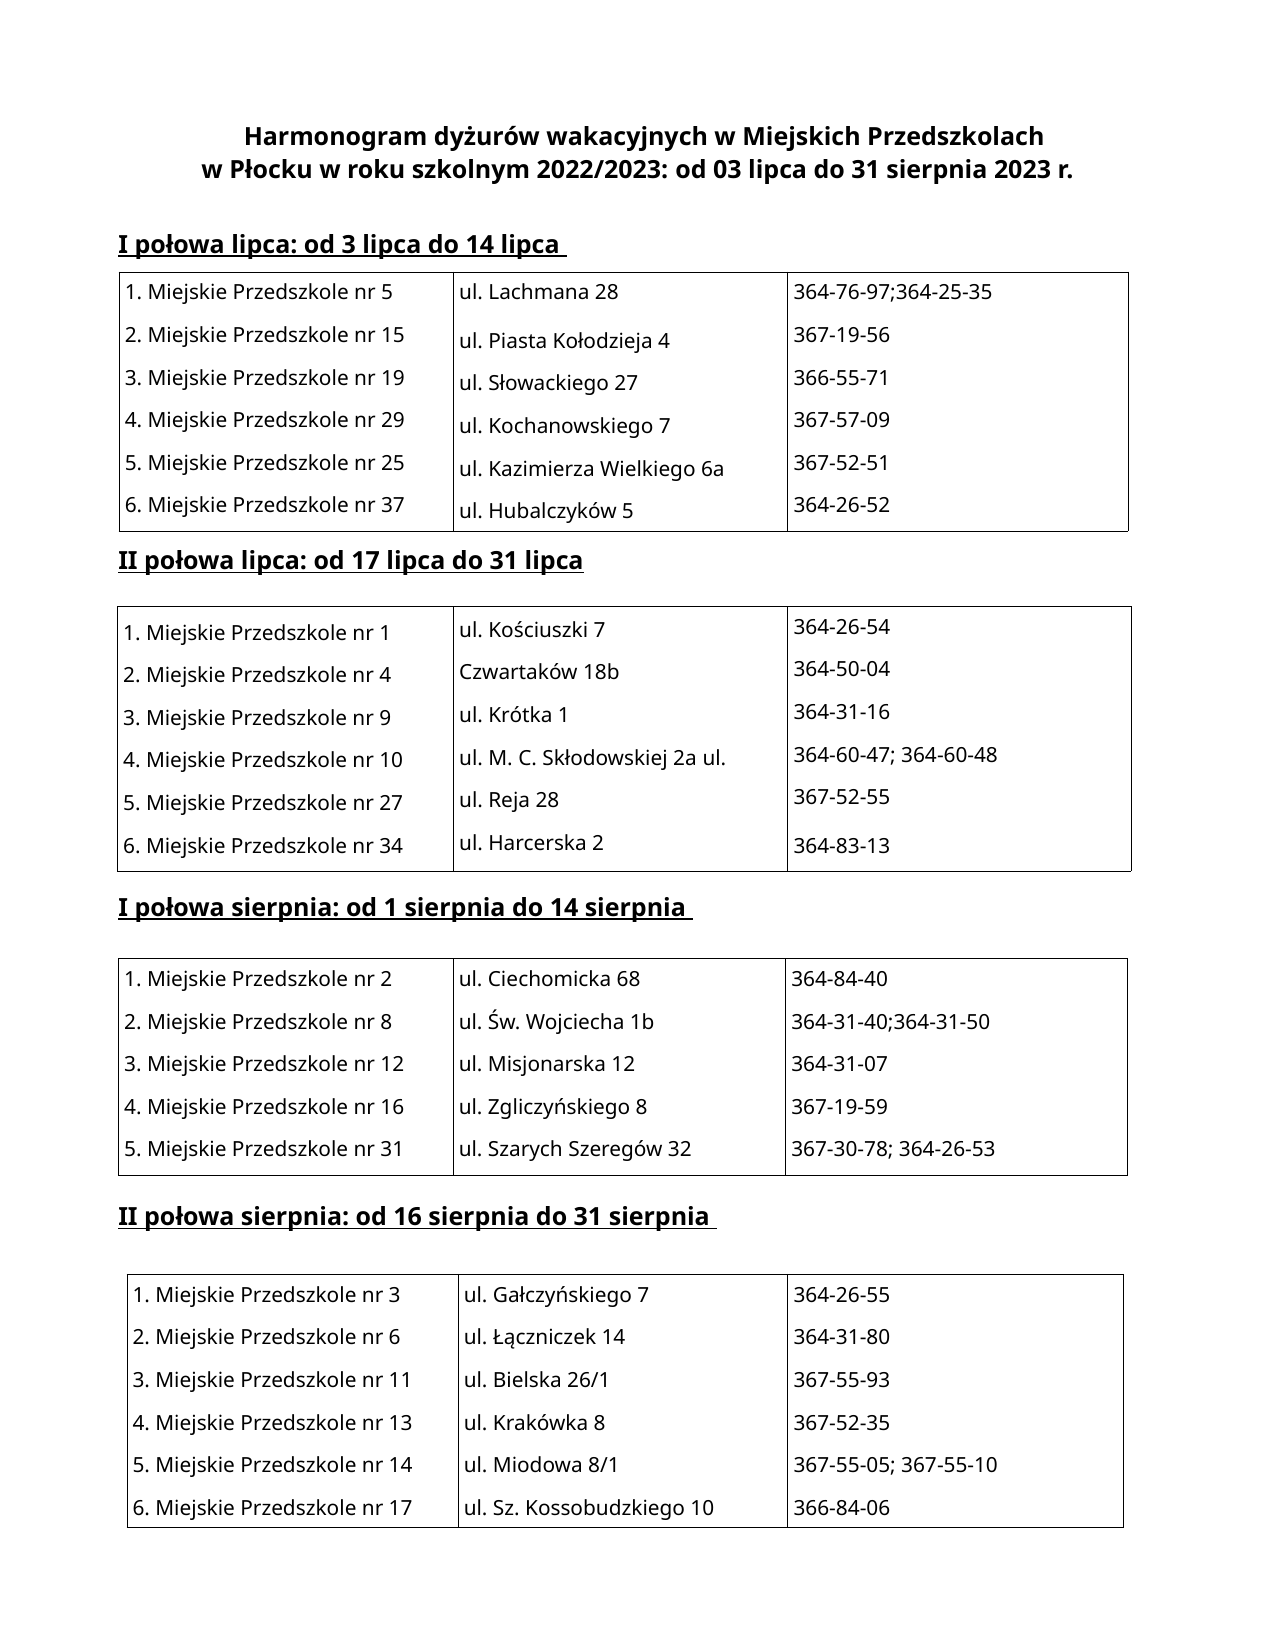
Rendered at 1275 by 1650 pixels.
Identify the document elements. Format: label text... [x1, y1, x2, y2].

table_header ul. Ciechomicka 68 ul. Św. Wojciecha 1b ul. Misjonarska 12 ul. Zgliczyńskiego 8 ul. Szarych Szeregów 32 [454, 959, 785, 1175]
table_header ul. Kościuszki 7 Czwartaków 18b ul. Krótka 1 ul. M. C. Skłodowskiej 2a ul. ul. Reja 28 ul. Harcerska 2 [454, 607, 787, 871]
table_header 364-26-55 364-31-80 367-55-93 367-52-35 367-55-05; 367-55-10 366-84-06 [788, 1275, 1123, 1527]
text II połowa lipca: od 17 lipca do 31 lipca [118, 543, 1157, 577]
table_header 1. Miejskie Przedszkole nr 5 2. Miejskie Przedszkole nr 15 3. Miejskie Przedszkole nr 19 4. Miejskie Przedszkole nr 29 5. Miejskie Przedszkole nr 25 6. Miejskie Przedszkole nr 37 [120, 273, 453, 531]
text II połowa sierpnia: od 16 sierpnia do 31 sierpnia [118, 1199, 1157, 1233]
table_header ul. Gałczyńskiego 7 ul. Łączniczek 14 ul. Bielska 26/1 ul. Krakówka 8 ul. Miodowa 8/1 ul. Sz. Kossobudzkiego 10 [459, 1275, 787, 1527]
table_header 364-76-97;364-25-35 367-19-56 366-55-71 367-57-09 367-52-51 364-26-52 [788, 273, 1128, 531]
table_header 364-26-54 364-50-04 364-31-16 364-60-47; 364-60-48 367-52-55 364-83-13 [788, 607, 1131, 871]
table_header ul. Lachmana 28 ul. Piasta Kołodzieja 4 ul. Słowackiego 27 ul. Kochanowskiego 7 ul. Kazimierza Wielkiego 6a ul. Hubalczyków 5 [454, 273, 787, 531]
text I połowa lipca: od 3 lipca do 14 lipca [118, 226, 1157, 260]
table_header 1. Miejskie Przedszkole nr 2 2. Miejskie Przedszkole nr 8 3. Miejskie Przedszkole nr 12 4. Miejskie Przedszkole nr 16 5. Miejskie Przedszkole nr 31 [119, 959, 453, 1175]
text Harmonogram dyżurów wakacyjnych w Miejskich Przedszkolach w Płocku w roku szkolnym 2022/2023: od 03 lipca do 31 sierpnia 2023 r. [118, 118, 1157, 186]
text I połowa sierpnia: od 1 sierpnia do 14 sierpnia [118, 889, 1157, 923]
table_header 364-84-40 364-31-40;364-31-50 364-31-07 367-19-59 367-30-78; 364-26-53 [786, 959, 1127, 1175]
table_header 1. Miejskie Przedszkole nr 1 2. Miejskie Przedszkole nr 4 3. Miejskie Przedszkole nr 9 4. Miejskie Przedszkole nr 10 5. Miejskie Przedszkole nr 27 6. Miejskie Przedszkole nr 34 [118, 607, 453, 871]
table_header 1. Miejskie Przedszkole nr 3 2. Miejskie Przedszkole nr 6 3. Miejskie Przedszkole nr 11 4. Miejskie Przedszkole nr 13 5. Miejskie Przedszkole nr 14 6. Miejskie Przedszkole nr 17 [128, 1275, 458, 1527]
